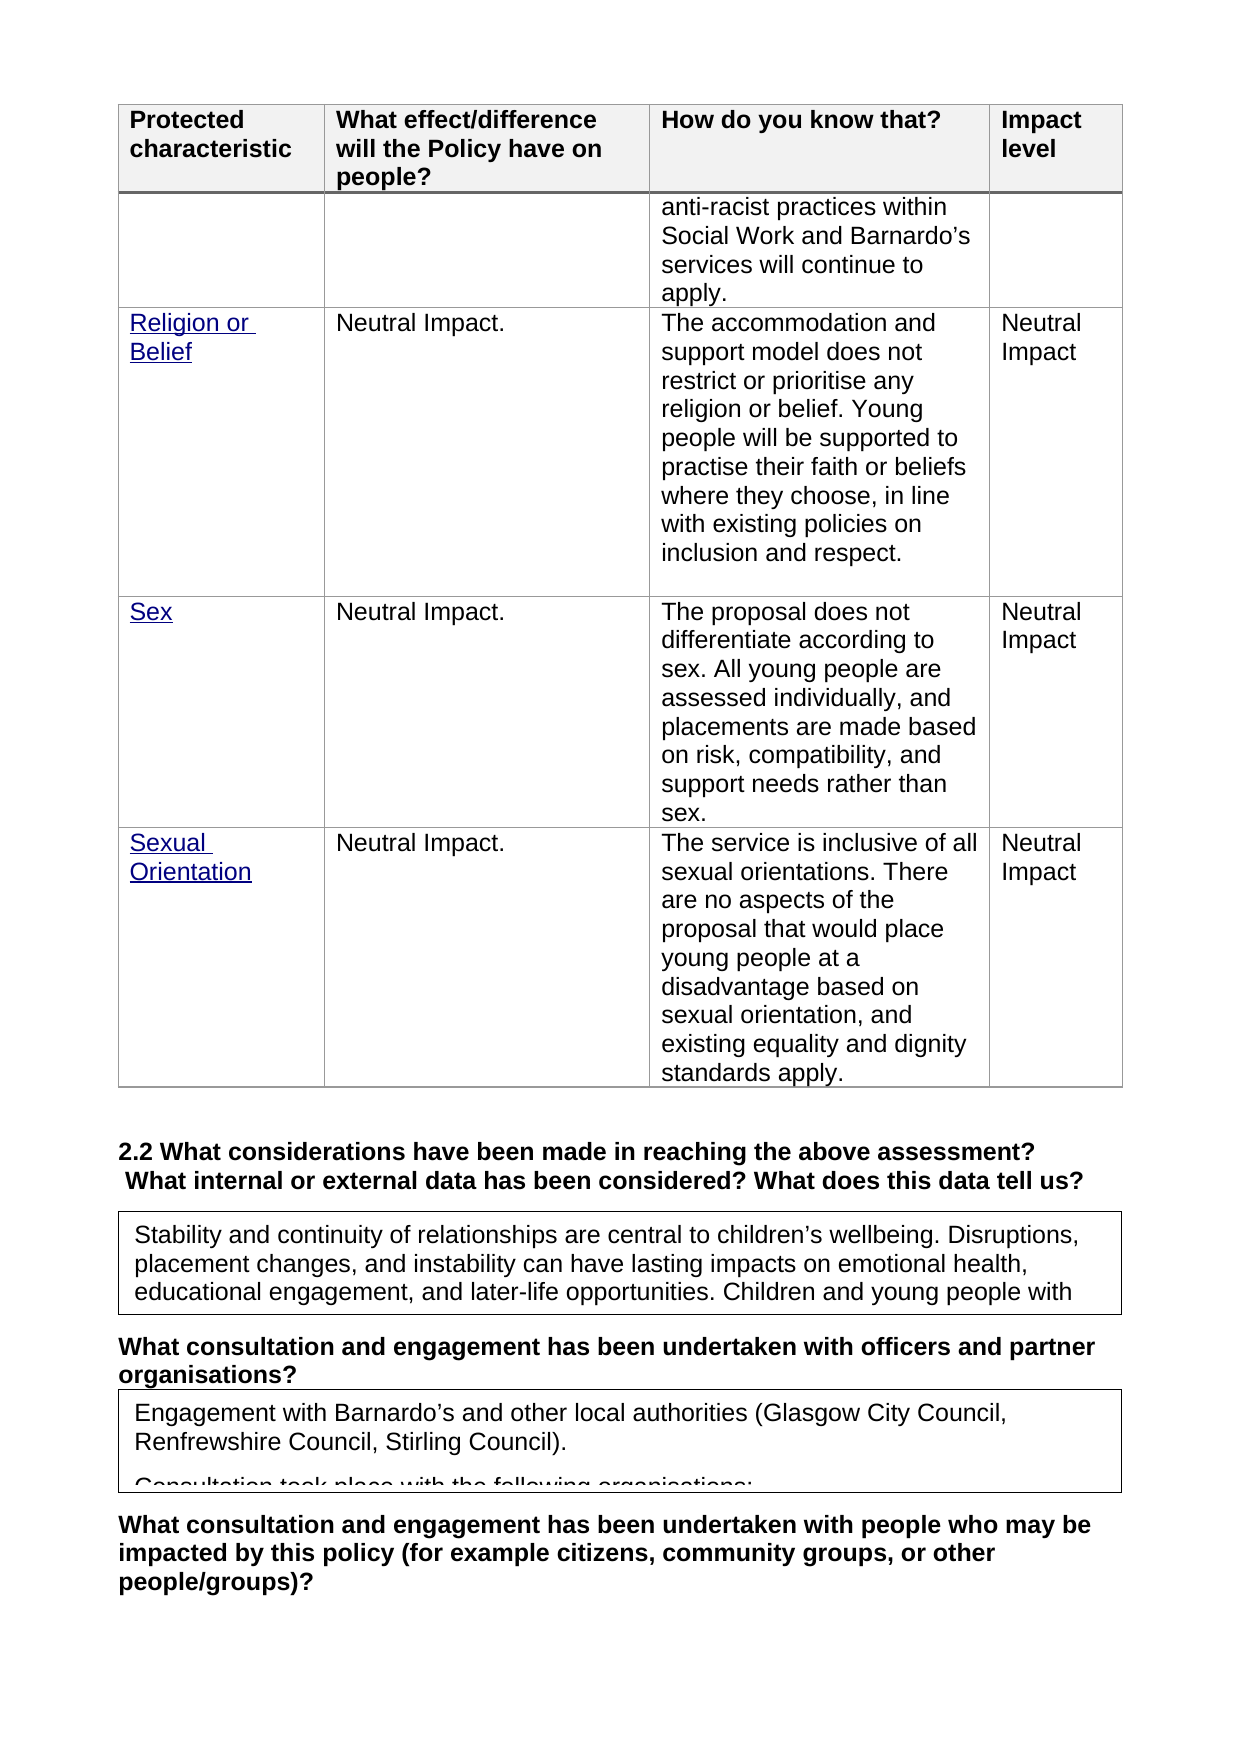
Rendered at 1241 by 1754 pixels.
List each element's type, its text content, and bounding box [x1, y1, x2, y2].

table_cell Neutral Impact. [325, 597, 649, 827]
subtitle 2.2 What considerations have been made in reaching the above assessment? [118, 1137, 1122, 1166]
table_cell anti‑racist practices within Social Work and Barnardo’s services will continue to apply. [650, 194, 989, 307]
table_cell Neutral Impact [990, 308, 1122, 596]
table_cell Neutral Impact [990, 828, 1122, 1086]
table_cell Sex [119, 597, 324, 827]
table_cell Neutral Impact. [325, 828, 649, 1086]
table_header How do you know that? [650, 105, 989, 191]
table_cell The accommodation and support model does not restrict or prioritise any religion or belief. Young people will be supported to practise their faith or beliefs where they choose, in line with existing policies on inclusion and respect. [650, 308, 989, 596]
text What consultation and engagement has been undertaken with officers and partner organisations? [119, 1390, 1121, 1492]
text What consultation and engagement has been undertaken with people who may be impacted by this policy (for example citizens, community groups, or other people/groups)? [118, 1509, 1122, 1596]
text What consultation and engagement has been undertaken with officers and partner organisations? [118, 1332, 1122, 1389]
table_header What effect/difference will the Policy have on people? [325, 105, 649, 191]
table_cell Religion or Belief [119, 308, 324, 596]
table_cell The service is inclusive of all sexual orientations. There are no aspects of the proposal that would place young people at a disadvantage based on sexual orientation, and existing equality and dignity standards apply. [650, 828, 989, 1086]
text Stability and continuity of relationships are central to children’s wellbeing. Disruptions, placement changes, and instability can have lasting impacts on emotional health, educational engagement, and later-life opportunities. Children and young people with care experience continue to face poorer outcomes than their peers across several domains, including health, education, and transitions to adulthood. These inequalities persist even as overall service performance has improved. [134, 1220, 1106, 1306]
table_cell [990, 194, 1122, 307]
text Consultation took place with the following organisations: [134, 1472, 1106, 1484]
table_cell Sexual Orientation [119, 828, 324, 1086]
text What internal or external data has been considered? What does this data tell us? [118, 1166, 1122, 1194]
table_header Impact level [990, 105, 1122, 191]
table_cell [325, 194, 649, 307]
table_cell Neutral Impact [990, 597, 1122, 827]
table_header Protected characteristic [119, 105, 324, 191]
text Engagement with Barnardo’s and other local authorities (Glasgow City Council, Renfrewshire Council, Stirling Council). [134, 1398, 1106, 1455]
table_cell The proposal does not differentiate according to sex. All young people are assessed individually, and placements are made based on risk, compatibility, and support needs rather than sex. [650, 597, 989, 827]
table_cell Neutral Impact. [325, 308, 649, 596]
table_cell [119, 194, 324, 307]
